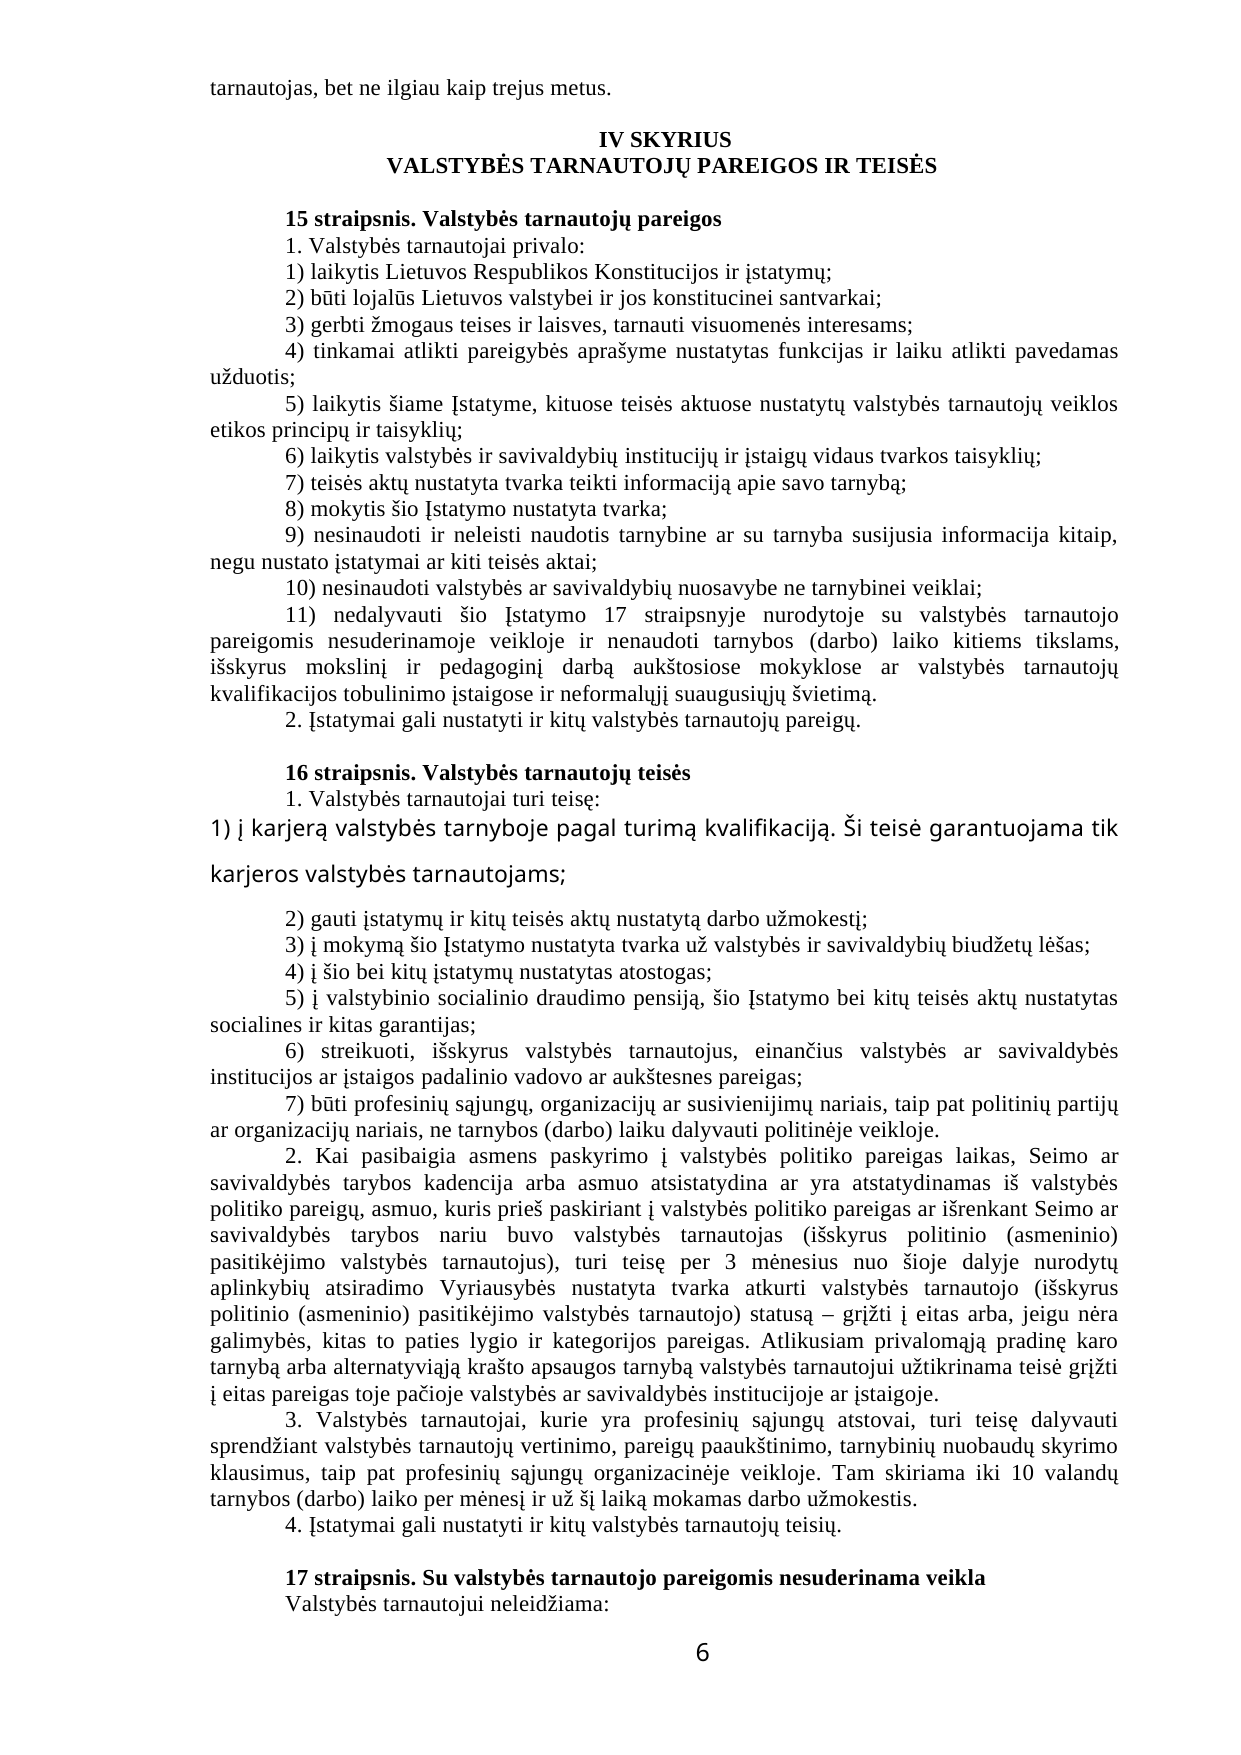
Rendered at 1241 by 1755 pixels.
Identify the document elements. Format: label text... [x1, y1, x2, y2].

text 3. Valstybės tarnautojai, kurie yra profesinių sąjungų atstovai, turi teisę dalyvauti sprendžiant valstybės tarnautojų vertinimo, pareigų paaukštinimo, tarnybinių nuobaudų skyrimo klausimus, taip pat profesinių sąjungų organizacinėje veikloje. Tam skiriama iki 10 valandų tarnybos (darbo) laiko per mėnesį ir už šį laiką mokamas darbo užmokestis. [210, 1406, 1120, 1511]
text Valstybės tarnautojui neleidžiama: [210, 1590, 1120, 1617]
text 3) gerbti žmogaus teises ir laisves, tarnauti visuomenės interesams; [210, 311, 1120, 337]
text 5) laikytis šiame Įstatyme, kituose teisės aktuose nustatytų valstybės tarnautojų veiklos etikos principų ir taisyklių; [210, 390, 1120, 442]
text 2. Įstatymai gali nustatyti ir kitų valstybės tarnautojų pareigų. [210, 706, 1120, 732]
text 11) nedalyvauti šio Įstatymo 17 straipsnyje nurodytoje su valstybės tarnautojo pareigomis nesuderinamoje veikloje ir nenaudoti tarnybos (darbo) laiko kitiems tikslams, išskyrus mokslinį ir pedagoginį darbą aukštosiose mokyklose ar valstybės tarnautojų kvalifikacijos tobulinimo įstaigose ir neformalųjį suaugusiųjų švietimą. [210, 601, 1120, 706]
text 4) į šio bei kitų įstatymų nustatytas atostogas; [210, 958, 1120, 984]
text 9) nesinaudoti ir neleisti naudotis tarnybine ar su tarnyba susijusia informacija kitaip, negu nustato įstatymai ar kiti teisės aktai; [210, 522, 1120, 574]
text 6) laikytis valstybės ir savivaldybių institucijų ir įstaigų vidaus tvarkos taisyklių; [210, 442, 1120, 469]
text 4. Įstatymai gali nustatyti ir kitų valstybės tarnautojų teisių. [210, 1511, 1120, 1538]
text 1) laikytis Lietuvos Respublikos Konstitucijos ir įstatymų; [210, 258, 1120, 284]
text tarnautojas, bet ne ilgiau kaip trejus metus. [210, 73, 1120, 100]
text 2. Kai pasibaigia asmens paskyrimo į valstybės politiko pareigas laikas, Seimo ar savivaldybės tarybos kadencija arba asmuo atsistatydina ar yra atstatydinamas iš valstybės politiko pareigų, asmuo, kuris prieš paskiriant į valstybės politiko pareigas ar išrenkant Seimo ar savivaldybės tarybos nariu buvo valstybės tarnautojas (išskyrus politinio (asmeninio) pasitikėjimo valstybės tarnautojus), turi teisę per 3 mėnesius nuo šioje dalyje nurodytų aplinkybių atsiradimo Vyriausybės nustatyta tvarka atkurti valstybės tarnautojo (išskyrus politinio (asmeninio) pasitikėjimo valstybės tarnautojo) statusą – grįžti į eitas arba, jeigu nėra galimybės, kitas to paties lygio ir kategorijos pareigas. Atlikusiam privalomąją pradinę karo tarnybą arba alternatyviąją krašto apsaugos tarnybą valstybės tarnautojui užtikrinama teisė grįžti į eitas pareigas toje pačioje valstybės ar savivaldybės institucijoje ar įstaigoje. [210, 1142, 1120, 1406]
text 2) gauti įstatymų ir kitų teisės aktų nustatytą darbo užmokestį; [210, 905, 1120, 932]
text 16 straipsnis. Valstybės tarnautojų teisės [210, 759, 1120, 785]
text 17 straipsnis. Su valstybės tarnautojo pareigomis nesuderinama veikla [210, 1564, 1120, 1590]
text 1. Valstybės tarnautojai privalo: [210, 232, 1120, 258]
subtitle IV SKYRIUS [210, 126, 1120, 153]
text 5) į valstybinio socialinio draudimo pensiją, šio Įstatymo bei kitų teisės aktų nustatytas socialines ir kitas garantijas; [210, 984, 1120, 1037]
text 3) į mokymą šio Įstatymo nustatyta tvarka už valstybės ir savivaldybių biudžetų lėšas; [210, 932, 1120, 958]
text 8) mokytis šio Įstatymo nustatyta tvarka; [210, 495, 1120, 522]
text 4) tinkamai atlikti pareigybės aprašyme nustatytas funkcijas ir laiku atlikti pavedamas užduotis; [210, 337, 1120, 390]
text 2) būti lojalūs Lietuvos valstybei ir jos konstitucinei santvarkai; [210, 284, 1120, 311]
text 15 straipsnis. Valstybės tarnautojų pareigos [210, 205, 1120, 232]
text 7) teisės aktų nustatyta tvarka teikti informaciją apie savo tarnybą; [210, 469, 1120, 495]
text 6) streikuoti, išskyrus valstybės tarnautojus, einančius valstybės ar savivaldybės institucijos ar įstaigos padalinio vadovo ar aukštesnes pareigas; [210, 1037, 1120, 1090]
text 7) būti profesinių sąjungų, organizacijų ar susivienijimų nariais, taip pat politinių partijų ar organizacijų nariais, ne tarnybos (darbo) laiku dalyvauti politinėje veikloje. [210, 1090, 1120, 1142]
text 10) nesinaudoti valstybės ar savivaldybių nuosavybe ne tarnybinei veiklai; [210, 574, 1120, 601]
text 1) į karjerą valstybės tarnyboje pagal turimą kvalifikaciją. Ši teisė garantuojama tik karjeros valstybės tarnautojams; [210, 811, 1120, 889]
text 1. Valstybės tarnautojai turi teisę: [210, 785, 1120, 811]
subtitle VALSTYBĖS TARNAUTOJŲ PAREIGOS IR TEISĖS [210, 153, 1120, 179]
